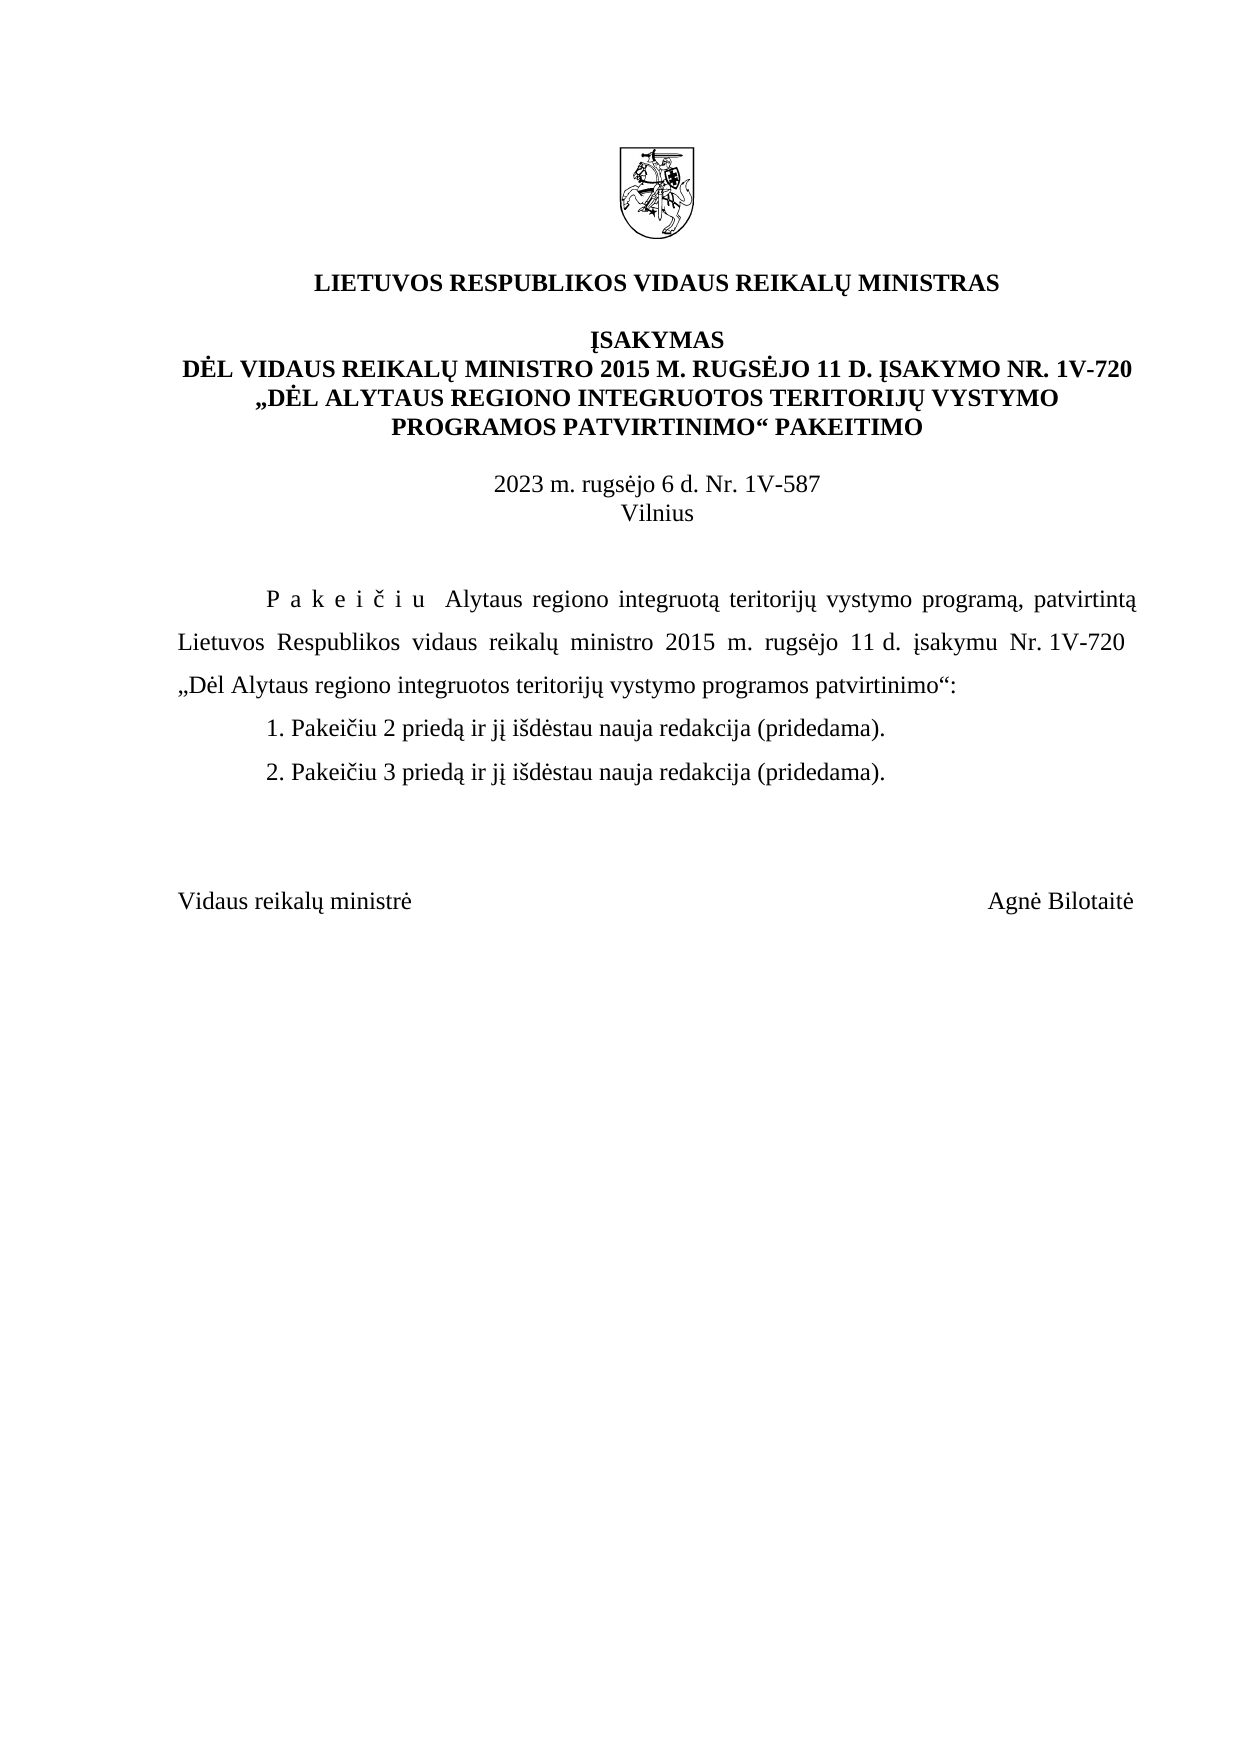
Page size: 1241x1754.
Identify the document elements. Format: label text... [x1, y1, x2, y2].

text DĖL VIDAUS REIKALŲ MINISTRO 2015 m. RUGSĖJO 11 d. įsakymo nr. 1v-720 „dėl ALYTAUS REGIONO INTEGRUOTOS TERITORIJŲ VYSTYMO PROGRAMOS PATVIRTINIMO“ pakeitimo [177, 354, 1137, 440]
text 2. Pakeičiu 3 priedą ir jį išdėstau nauja redakcija (pridedama). [177, 757, 1137, 785]
text Pakeičiu Alytaus regiono integruotą teritorijų vystymo programą, patvirtintą Lietuvos Respublikos vidaus reikalų ministro 2015 m. rugsėjo 11 d. įsakymu Nr. 1V-720 „Dėl Alytaus regiono integruotos teritorijų vystymo programos patvirtinimo“: [177, 584, 1137, 699]
text Vidaus reikalų ministrė Agnė Bilotaitė [177, 886, 1137, 915]
text ĮSAKYMAS [177, 325, 1137, 354]
text LIETUVOS RESPUBLIKOS VIDAUS REIKALŲ MINISTRAS [177, 268, 1137, 297]
text 2023 m. rugsėjo 6 d. Nr. 1V-587 [177, 469, 1137, 498]
text Vilnius [177, 498, 1137, 527]
text 1. Pakeičiu 2 priedą ir jį išdėstau nauja redakcija (pridedama). [177, 713, 1137, 742]
